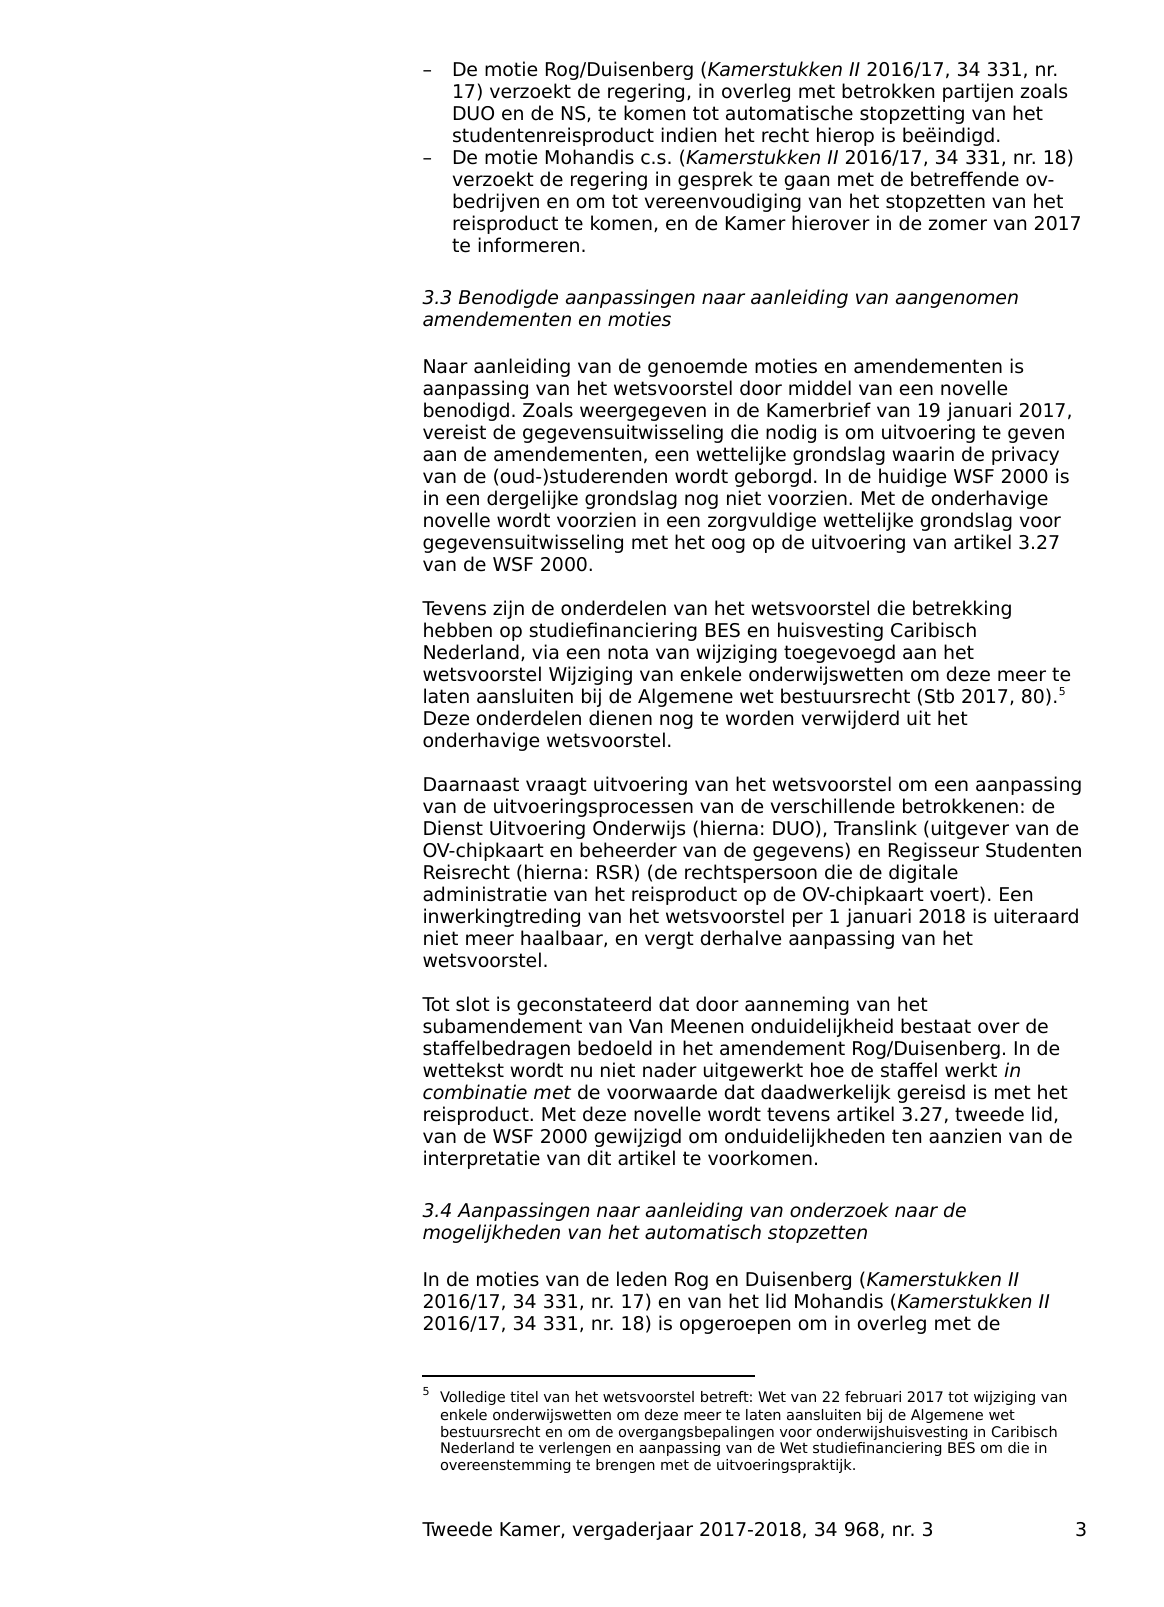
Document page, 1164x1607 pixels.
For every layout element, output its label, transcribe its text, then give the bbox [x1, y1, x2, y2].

text Tevens zijn de onderdelen van het wetsvoorstel die betrekking hebben op studiefinanciering BES en huisvesting Caribisch Nederland, via een nota van wijziging toegevoegd aan het wetsvoorstel Wijziging van enkele onderwijswetten om deze meer te laten aansluiten bij de Algemene wet bestuursrecht (Stb 2017, 80). Deze onderdelen dienen nog te worden verwijderd uit het onderhavige wetsvoorstel. [422, 598, 1087, 752]
subtitle 3.4 Aanpassingen naar aanleiding van onderzoek naar de mogelijkheden van het automatisch stopzetten [422, 1200, 1087, 1244]
text Daarnaast vraagt uitvoering van het wetsvoorstel om een aanpassing van de uitvoeringsprocessen van de verschillende betrokkenen: de Dienst Uitvoering Onderwijs (hierna: DUO), Translink (uitgever van de OV-chipkaart en beheerder van de gegevens) en Regisseur Studenten Reisrecht (hierna: RSR) (de rechtspersoon die de digitale administratie van het reisproduct op de OV-chipkaart voert). Een inwerkingtreding van het wetsvoorstel per 1 januari 2018 is uiteraard niet meer haalbaar, en vergt derhalve aanpassing van het wetsvoorstel. [422, 774, 1087, 972]
text – De motie Mohandis c.s. (Kamerstukken II 2016/17, 34 331, nr. 18) verzoekt de regering in gesprek te gaan met de betreffende ov-bedrijven en om tot vereenvoudiging van het stopzetten van het reisproduct te komen, en de Kamer hierover in de zomer van 2017 te informeren. [422, 147, 1087, 257]
text – De motie Rog/Duisenberg (Kamerstukken II 2016/17, 34 331, nr. 17) verzoekt de regering, in overleg met betrokken partijen zoals DUO en de NS, te komen tot automatische stopzetting van het studentenreisproduct indien het recht hierop is beëindigd. [422, 59, 1087, 147]
text Tot slot is geconstateerd dat door aanneming van het subamendement van Van Meenen onduidelijkheid bestaat over de staffelbedragen bedoeld in het amendement Rog/Duisenberg. In de wettekst wordt nu niet nader uitgewerkt hoe de staffel werkt in combinatie met de voorwaarde dat daadwerkelijk gereisd is met het reisproduct. Met deze novelle wordt tevens artikel 3.27, tweede lid, van de WSF 2000 gewijzigd om onduidelijkheden ten aanzien van de interpretatie van dit artikel te voorkomen. [422, 994, 1087, 1170]
text Naar aanleiding van de genoemde moties en amendementen is aanpassing van het wetsvoorstel door middel van een novelle benodigd. Zoals weergegeven in de Kamerbrief van 19 januari 2017, vereist de gegevensuitwisseling die nodig is om uitvoering te geven aan de amendementen, een wettelijke grondslag waarin de privacy van de (oud-)studerenden wordt geborgd. In de huidige WSF 2000 is in een dergelijke grondslag nog niet voorzien. Met de onderhavige novelle wordt voorzien in een zorgvuldige wettelijke grondslag voor gegevensuitwisseling met het oog op de uitvoering van artikel 3.27 van de WSF 2000. [422, 356, 1087, 576]
subtitle 3.3 Benodigde aanpassingen naar aanleiding van aangenomen amendementen en moties [422, 287, 1087, 331]
text In de moties van de leden Rog en Duisenberg (Kamerstukken II 2016/17, 34 331, nr. 17) en van het lid Mohandis (Kamerstukken II 2016/17, 34 331, nr. 18) is opgeroepen om in overleg met de [422, 1269, 1087, 1334]
text Volledige titel van het wetsvoorstel betreft: Wet van 22 februari 2017 tot wijziging van enkele onderwijswetten om deze meer te laten aansluiten bij de Algemene wet bestuursrecht en om de overgangsbepalingen voor onderwijshuisvesting in Caribisch Nederland te verlengen en aanpassing van de Wet studiefinanciering BES om die in overeenstemming te brengen met de uitvoeringspraktijk. [422, 1385, 1087, 1474]
